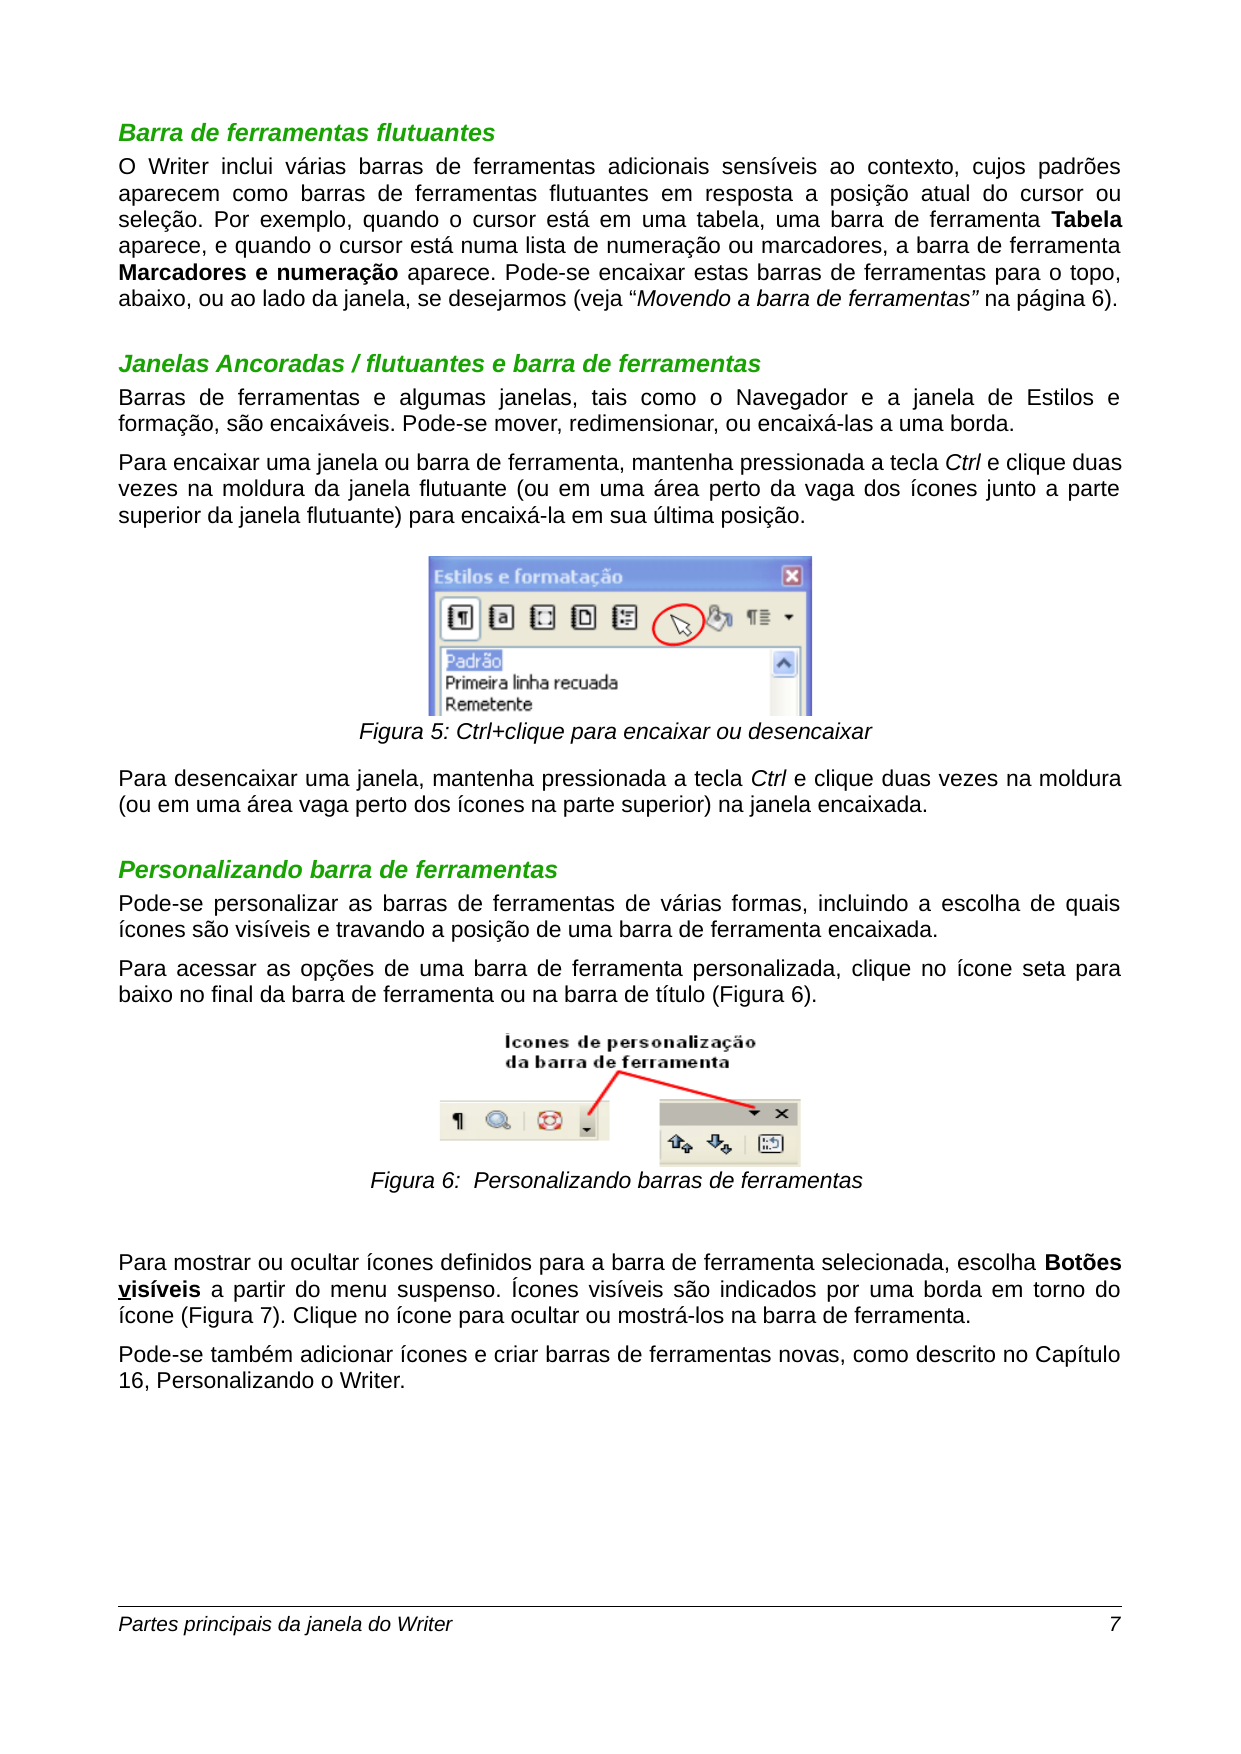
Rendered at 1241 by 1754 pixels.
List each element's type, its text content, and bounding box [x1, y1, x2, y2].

text Figura 5: Ctrl+clique para encaixar ou desencaixar [359, 553, 881, 745]
subtitle Barra de ferramentas flutuantes [118, 118, 1122, 147]
picture [439, 1033, 801, 1167]
picture [428, 556, 813, 716]
text Figura 6: Personalizando barras de ferramentas [370, 1032, 870, 1193]
subtitle Personalizando barra de ferramentas [118, 855, 1122, 884]
text Pode-se também adicionar ícones e criar barras de ferramentas novas, como descrito no Capítulo 16, Personalizando o Writer. [118, 1341, 1122, 1393]
text O Writer inclui várias barras de ferramentas adicionais sensíveis ao contexto, cujos padrões aparecem como barras de ferramentas flutuantes em resposta a posição atual do cursor ou seleção. Por exemplo, quando o cursor está em uma tabela, uma barra de ferramenta Tabela aparece, e quando o cursor está numa lista de numeração ou marcadores, a barra de ferramenta Marcadores e numeração aparece. Pode-se encaixar estas barras de ferramentas para o topo, abaixo, ou ao lado da janela, se desejarmos (veja “Movendo a barra de ferramentas” na página 6). [118, 153, 1122, 311]
text Barras de ferramentas e algumas janelas, tais como o Navegador e a janela de Estilos e formação, são encaixáveis. Pode-se mover, redimensionar, ou encaixá-las a uma borda. [118, 384, 1122, 436]
text Para acessar as opções de uma barra de ferramenta personalizada, clique no ícone seta para baixo no final da barra de ferramenta ou na barra de título (Figura 6). [118, 955, 1122, 1008]
text Para encaixar uma janela ou barra de ferramenta, mantenha pressionada a tecla Ctrl e clique duas vezes na moldura da janela flutuante (ou em uma área perto da vaga dos ícones junto a parte superior da janela flutuante) para encaixá-la em sua última posição. [118, 449, 1122, 528]
text Para mostrar ou ocultar ícones definidos para a barra de ferramenta selecionada, escolha Botões visíveis a partir do menu suspenso. Ícones visíveis são indicados por uma borda em torno do ícone (Figura 7). Clique no ícone para ocultar ou mostrá-los na barra de ferramenta. [118, 1249, 1122, 1328]
text Para desencaixar uma janela, mantenha pressionada a tecla Ctrl e clique duas vezes na moldura (ou em uma área vaga perto dos ícones na parte superior) na janela encaixada. [118, 765, 1122, 817]
text Pode-se personalizar as barras de ferramentas de várias formas, incluindo a escolha de quais ícones são visíveis e travando a posição de uma barra de ferramenta encaixada. [118, 890, 1122, 943]
subtitle Janelas Ancoradas / flutuantes e barra de ferramentas [118, 349, 1122, 377]
